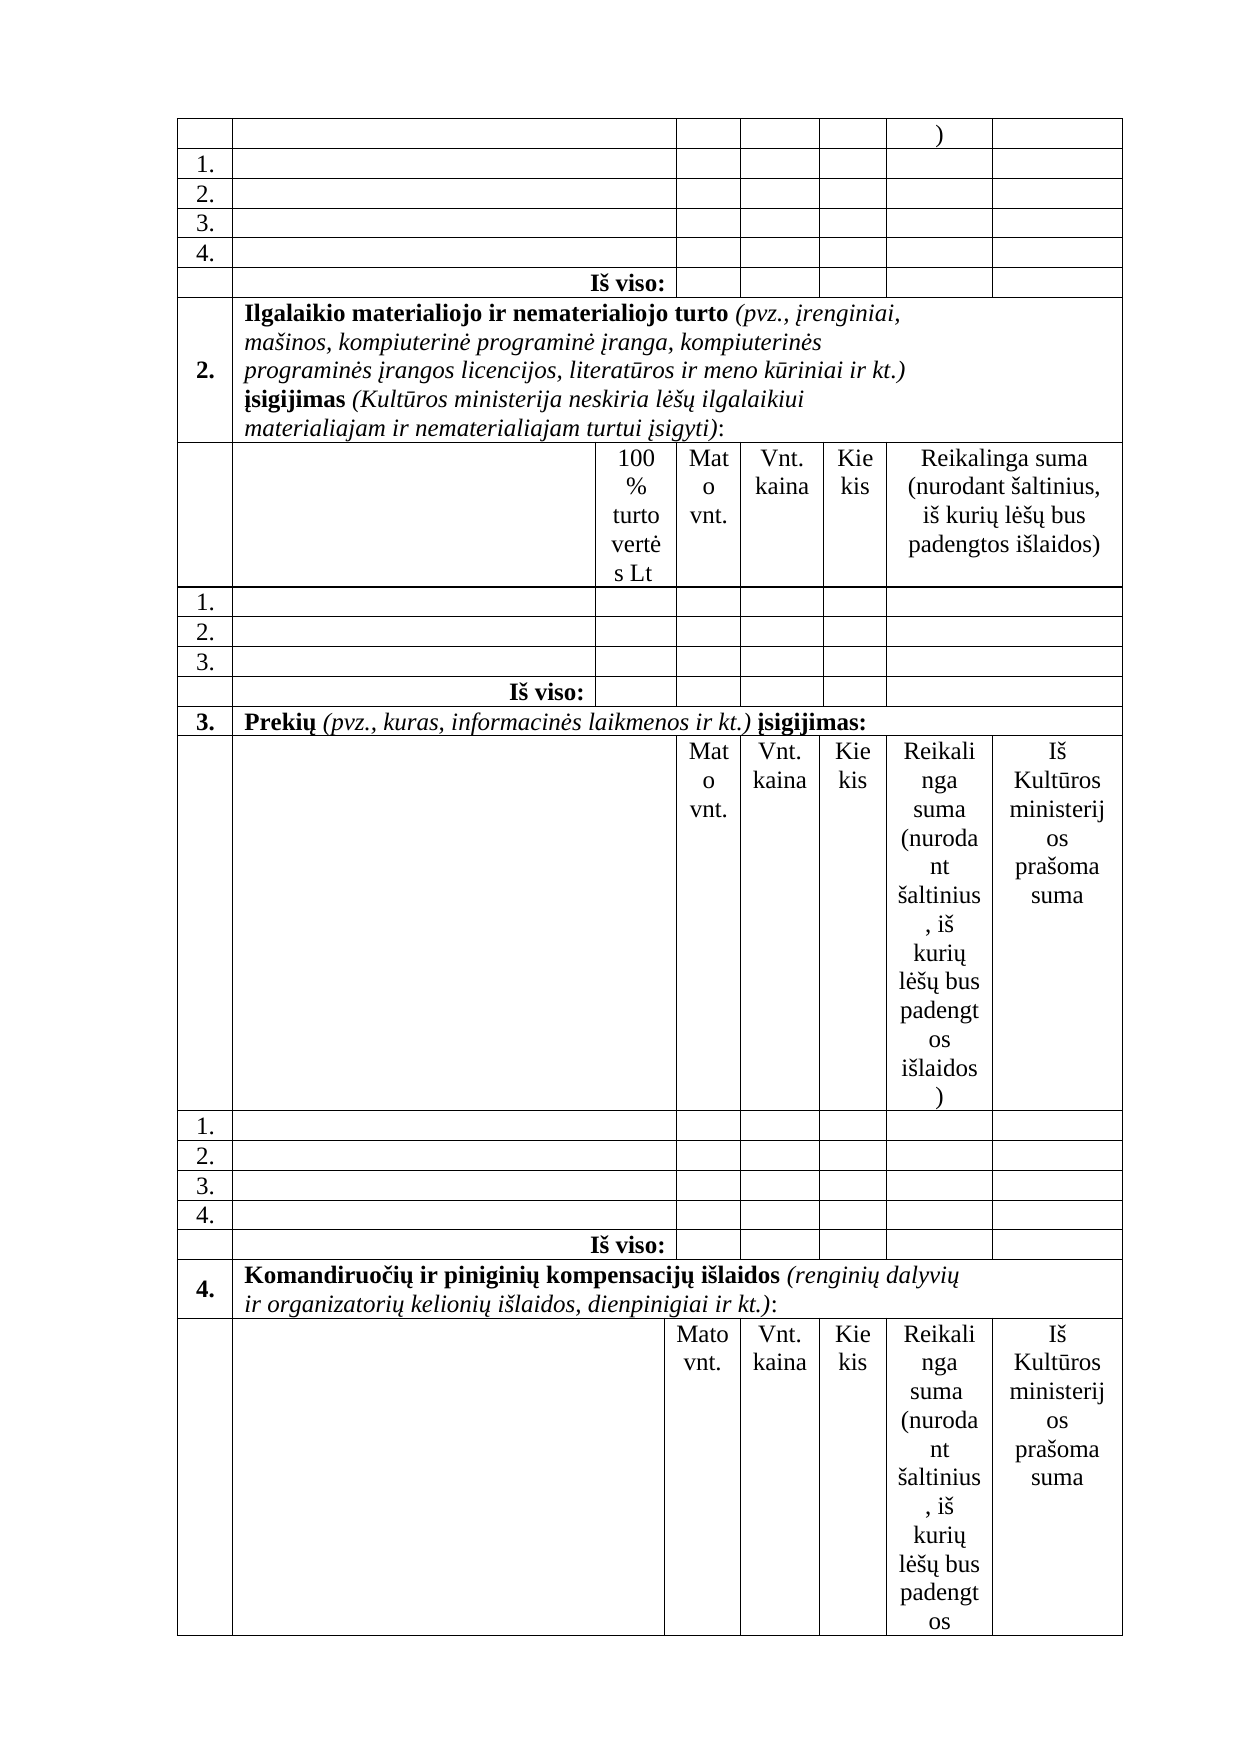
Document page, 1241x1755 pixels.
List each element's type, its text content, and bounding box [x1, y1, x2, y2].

table_cell Vnt. kaina [741, 736, 819, 1110]
table_cell [993, 149, 1122, 178]
table_cell [887, 1141, 992, 1170]
table_cell [677, 617, 740, 646]
table_cell [677, 149, 740, 178]
table_cell [924, 298, 950, 442]
table_cell [887, 1171, 992, 1199]
table_cell [741, 1141, 819, 1170]
table_cell 1. [178, 588, 232, 616]
table_cell [233, 588, 595, 616]
table_cell [887, 1201, 992, 1229]
table_cell Mato vnt. [665, 1319, 740, 1635]
table_cell [993, 209, 1122, 237]
table_cell [178, 677, 232, 706]
table_cell [677, 179, 740, 207]
table_cell [820, 238, 886, 267]
table_cell [233, 149, 676, 178]
table_cell [993, 1111, 1122, 1140]
table_cell [1037, 707, 1067, 735]
table_cell [233, 119, 676, 148]
table_cell [820, 209, 886, 237]
table_cell [820, 1230, 886, 1259]
table_cell [741, 1111, 819, 1140]
table_cell [233, 179, 676, 207]
table_cell [993, 1201, 1122, 1229]
table_cell 100% turto vertės Lt [596, 443, 676, 586]
table_cell [980, 707, 1009, 735]
table_cell [233, 1141, 676, 1170]
table_cell [178, 1230, 232, 1259]
table_cell [820, 1141, 886, 1170]
table_cell Kiekis [820, 736, 886, 1110]
table_cell Vnt. kaina [741, 443, 823, 586]
table_cell Ilgalaikio materialiojo ir nematerialiojo turto (pvz., įrenginiai, mašinos, kompiuterinė programinė įranga, kompiuterinės programinės įrangos licencijos, literatūros ir meno kūriniai ir kt.) įsigijimas (Kultūros ministerija neskiria lėšų ilgalaikiui materialiajam ir nematerialiajam turtui įsigyti): [233, 298, 924, 442]
table_cell 4. [178, 238, 232, 267]
table_cell Reikalinga suma (nurodant šaltinius, iš kurių lėšų bus padengtos [887, 1319, 992, 1635]
table_cell [1037, 1260, 1067, 1318]
table_cell [233, 238, 676, 267]
table_cell [677, 119, 740, 148]
table_cell [741, 677, 823, 706]
table_cell [233, 617, 595, 646]
table_cell 2. [178, 1141, 232, 1170]
table_cell Prekių (pvz., kuras, informacinės laikmenos ir kt.) įsigijimas: [233, 707, 980, 735]
table_cell [741, 209, 819, 237]
table_cell [824, 588, 886, 616]
table_cell [1067, 707, 1094, 735]
table_cell [820, 149, 886, 178]
table_cell [887, 268, 992, 297]
table_cell [820, 1171, 886, 1199]
table_cell [741, 588, 823, 616]
table_cell 3. [178, 707, 232, 735]
table_cell Iš Kultūros ministerijos prašoma suma [993, 1319, 1122, 1635]
table_cell [993, 298, 1042, 442]
table_cell [887, 1111, 992, 1140]
table_cell [1010, 1260, 1037, 1318]
table_cell [596, 647, 676, 676]
table_cell [741, 1201, 819, 1229]
table_cell [233, 1319, 664, 1635]
table_cell [887, 677, 1122, 706]
table_cell [677, 1171, 740, 1199]
table_cell [741, 119, 819, 148]
table_cell [820, 1201, 886, 1229]
table_cell [1095, 707, 1122, 735]
table_cell [993, 238, 1122, 267]
table_cell [887, 179, 992, 207]
table_cell [993, 268, 1122, 297]
table_cell [824, 677, 886, 706]
table_cell [741, 149, 819, 178]
table_cell Kiekis [820, 1319, 886, 1635]
table_cell Mato vnt. [677, 443, 740, 586]
table_cell [233, 443, 595, 586]
table_cell [820, 268, 886, 297]
table_cell [887, 588, 1122, 616]
table_cell [677, 1111, 740, 1140]
table_cell [741, 179, 819, 207]
table_cell [741, 238, 819, 267]
table_cell Vnt. kaina [741, 1319, 819, 1635]
table_cell [741, 1230, 819, 1259]
table_cell [233, 1201, 676, 1229]
table_cell [993, 1171, 1122, 1199]
table_cell [1095, 1260, 1122, 1318]
table_cell [233, 1171, 676, 1199]
table_cell Iš viso: [233, 677, 595, 706]
table_cell [677, 1201, 740, 1229]
table_cell [677, 268, 740, 297]
table_cell ) [887, 119, 992, 148]
table_cell [178, 119, 232, 148]
table_cell [677, 209, 740, 237]
table_cell Iš viso: [233, 1230, 676, 1259]
table_cell [677, 647, 740, 676]
table_cell Iš viso: [233, 268, 676, 297]
table_cell [677, 238, 740, 267]
table_cell [1085, 298, 1122, 442]
table_cell [677, 1141, 740, 1170]
table_cell [887, 149, 992, 178]
table_cell [980, 1260, 1009, 1318]
table_cell [887, 647, 1122, 676]
table_cell [178, 268, 232, 297]
table_cell 3. [178, 1171, 232, 1199]
table_cell [178, 1319, 232, 1635]
table_cell Kiekis [824, 443, 886, 586]
table_cell [178, 736, 232, 1110]
table_cell [993, 179, 1122, 207]
table_cell [1010, 707, 1037, 735]
table_cell [820, 119, 886, 148]
table_cell [993, 119, 1122, 148]
table_cell [820, 179, 886, 207]
table_cell [596, 617, 676, 646]
table_cell [233, 209, 676, 237]
table_cell 3. [178, 209, 232, 237]
table_cell 2. [178, 617, 232, 646]
table_cell [741, 617, 823, 646]
table_cell Reikalinga suma (nurodant šaltinius, iš kurių lėšų bus padengtos išlaidos) [887, 443, 1122, 586]
table_cell [820, 1111, 886, 1140]
table_cell [950, 298, 992, 442]
table_cell [824, 617, 886, 646]
table_cell [1067, 1260, 1094, 1318]
table_cell 1. [178, 1111, 232, 1140]
table_cell 2. [178, 179, 232, 207]
table_cell [233, 647, 595, 676]
table_cell [677, 1230, 740, 1259]
table_cell [677, 588, 740, 616]
table_cell [677, 677, 740, 706]
table_cell [596, 588, 676, 616]
table_cell [741, 1171, 819, 1199]
table_cell [741, 268, 819, 297]
table_cell [233, 736, 676, 1110]
table_cell 1. [178, 149, 232, 178]
table_cell Iš Kultūros ministerijos prašoma suma [993, 736, 1122, 1110]
table_cell 4. [178, 1260, 232, 1318]
table_cell [887, 209, 992, 237]
table_cell [741, 647, 823, 676]
table_cell Mato vnt. [677, 736, 740, 1110]
table_cell [178, 443, 232, 586]
table_cell [824, 647, 886, 676]
table_cell [887, 238, 992, 267]
table_cell [993, 1230, 1122, 1259]
table_cell Komandiruočių ir piniginių kompensacijų išlaidos (renginių dalyvių ir organizatorių kelionių išlaidos, dienpinigiai ir kt.): [233, 1260, 980, 1318]
table_cell Reikalinga suma (nurodant šaltinius, iš kurių lėšų bus padengtos išlaidos) [887, 736, 992, 1110]
table_cell 2. [178, 298, 232, 442]
table_cell [1042, 298, 1084, 442]
table_cell [993, 1141, 1122, 1170]
table_cell [887, 617, 1122, 646]
table_cell [596, 677, 676, 706]
table_cell 4. [178, 1201, 232, 1229]
table_cell [887, 1230, 992, 1259]
table_cell 3. [178, 647, 232, 676]
table_cell [233, 1111, 676, 1140]
